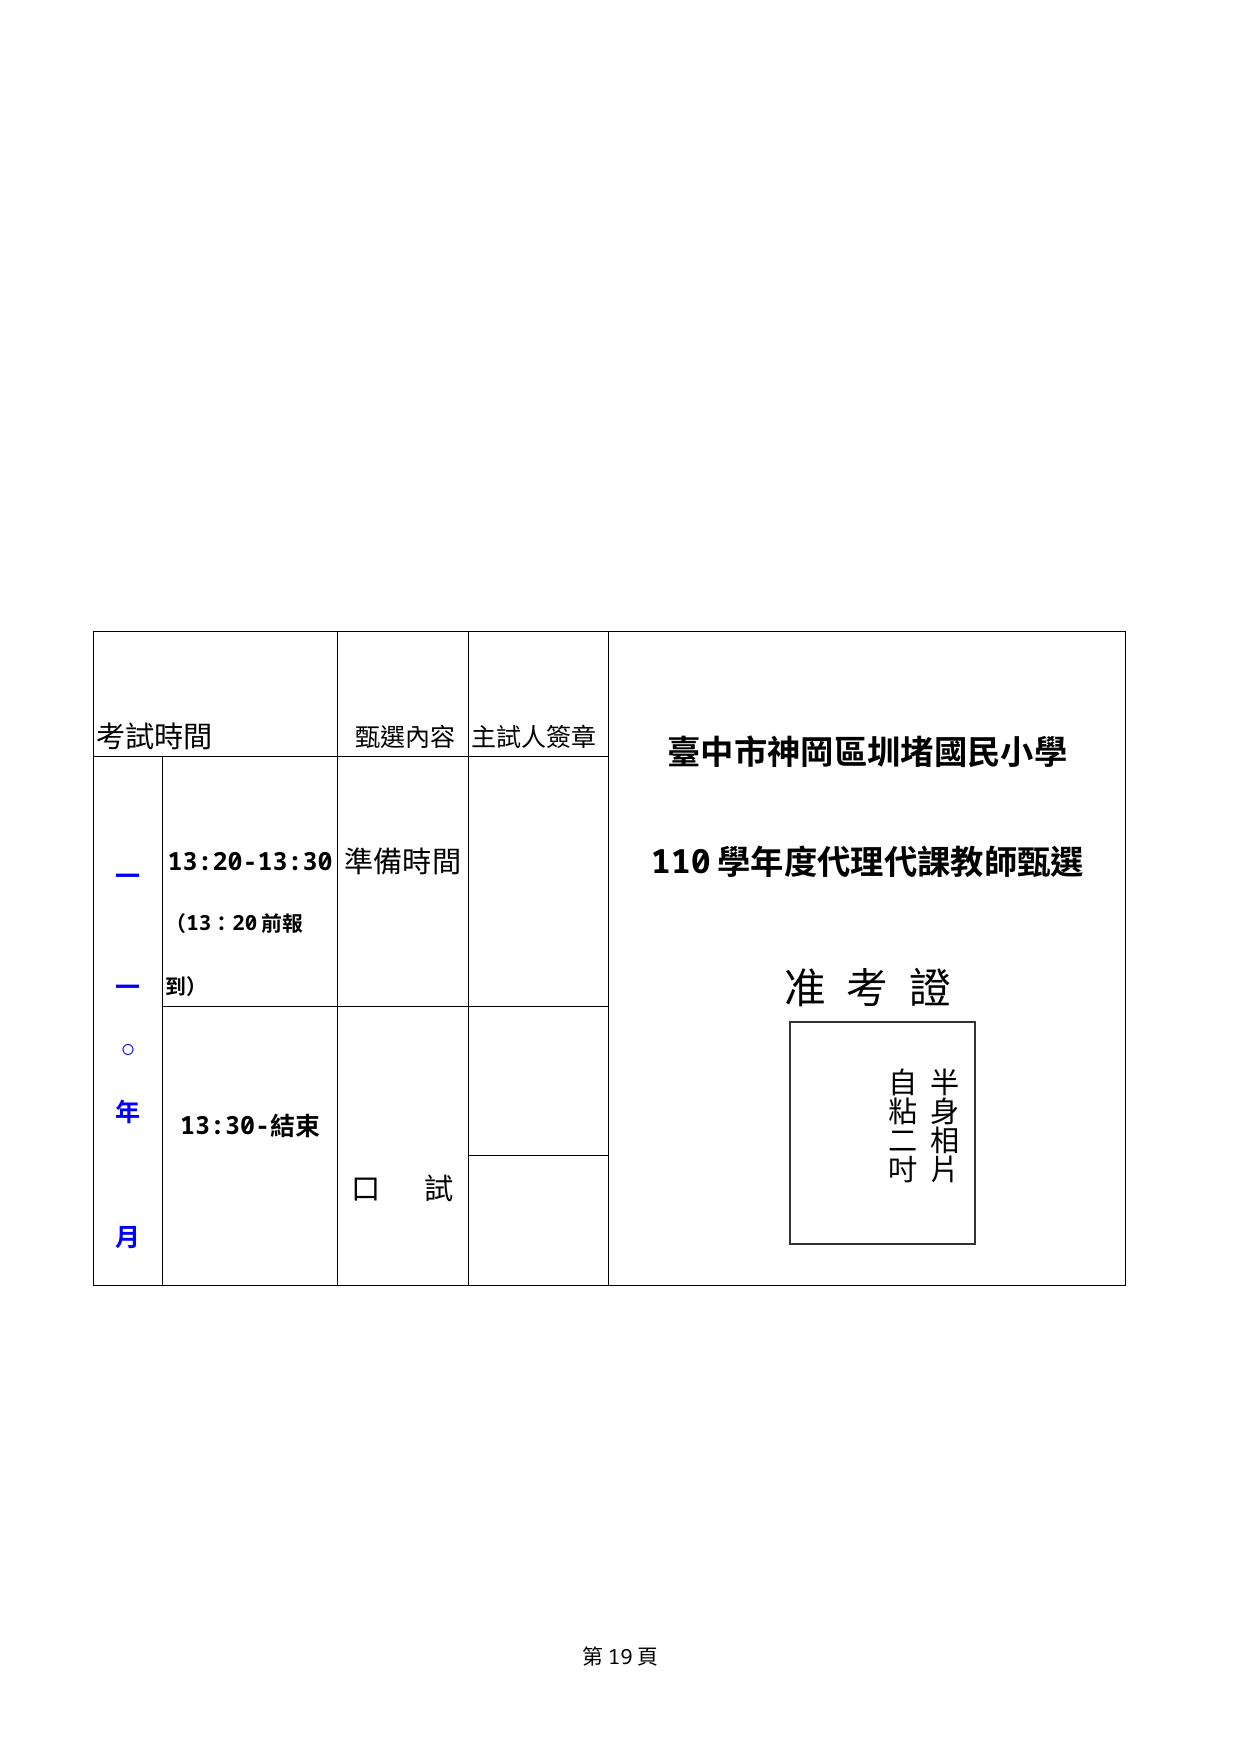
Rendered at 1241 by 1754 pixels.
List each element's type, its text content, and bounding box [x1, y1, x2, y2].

table_cell 13:30-結束 [163, 1007, 337, 1284]
table_header 主試人簽章 [469, 632, 608, 756]
table_cell [469, 757, 608, 1006]
table_cell 口 試 [338, 1007, 468, 1284]
table_header 考試時間 [94, 632, 337, 756]
table_cell [469, 1007, 608, 1155]
table_header 甄選內容 [338, 632, 468, 756]
table_cell 準備時間 [338, 757, 468, 1006]
table_cell 13:20-13:30 （13：20前報到） [163, 757, 337, 1006]
table_header 臺中市神岡區圳堵國民小學 110學年度代理代課教師甄選 准 考 證 准考證號碼： 姓 名： 甄選類別： 類別：□國小普通班預估缺 (□級任、□自然、□音樂、□美勞專長) □國小鐘點代課教師 (□美勞、□體育、□本土語言[閩南語]專長) 次別：□第1次招考 □第2次招考 □第3次招考 □第4次招考 [609, 632, 1125, 1284]
table_cell 一 一 ○ 年 月 [94, 757, 162, 1284]
table_cell [469, 1156, 608, 1284]
